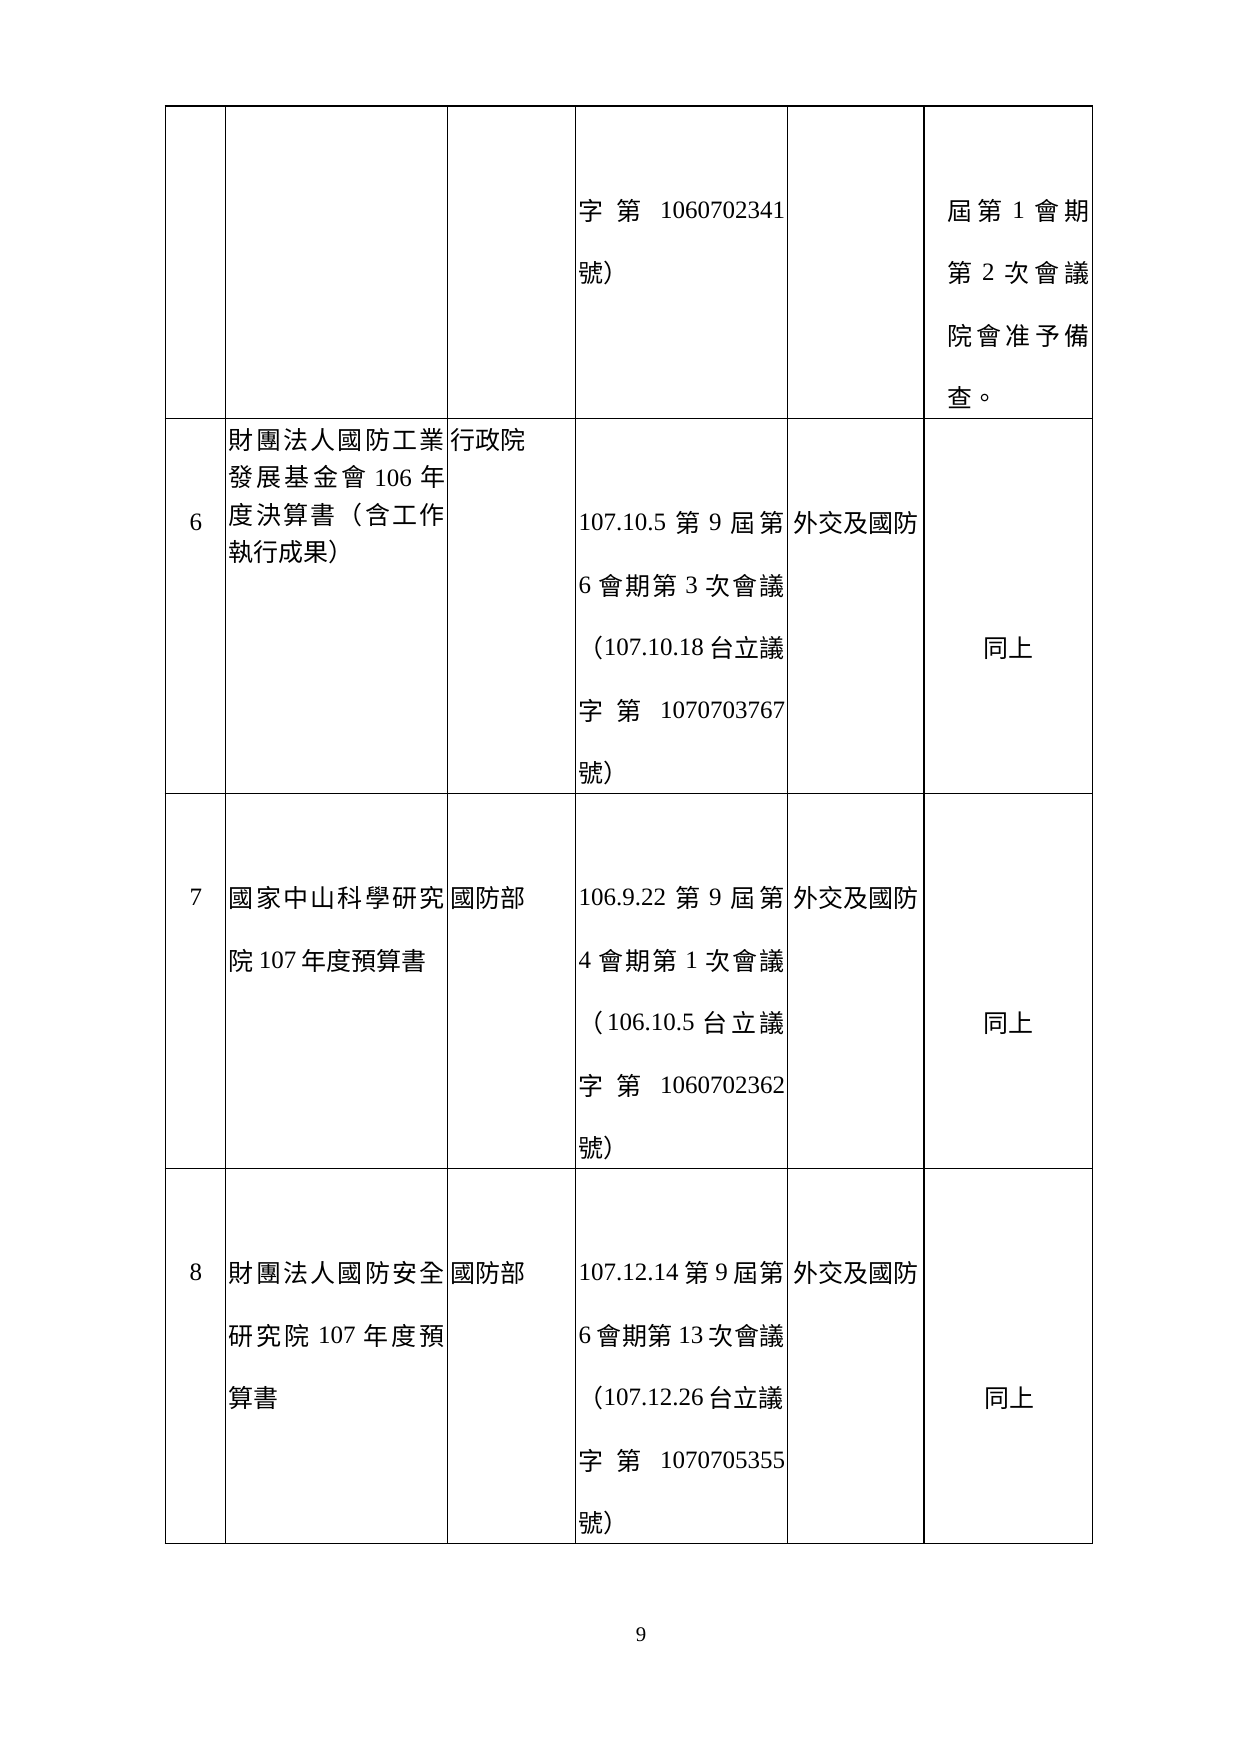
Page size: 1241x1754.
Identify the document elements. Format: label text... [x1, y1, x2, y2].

table_cell [226, 107, 447, 418]
table_cell 106.9.22第9屆第4會期第1次會議（106.10.5台立議字第1060702362號） [576, 794, 787, 1168]
table_cell 同上 [925, 794, 1092, 1168]
table_cell [448, 107, 575, 418]
table_cell 屆第1會期第2次會議院會准予備查。 [925, 107, 1092, 418]
table_cell 外交及國防 [788, 1169, 923, 1543]
table_cell 字第1060702341號） [576, 107, 787, 418]
table_cell 財團法人國防工業發展基金會106年度決算書（含工作執行成果） [226, 419, 447, 793]
table_cell [166, 419, 225, 793]
table_cell 同上 [925, 419, 1092, 793]
table_cell 107.12.14第9屆第6會期第13次會議（107.12.26台立議 字第1070705355號） [576, 1169, 787, 1543]
table_cell [166, 1169, 225, 1543]
table_cell [788, 107, 923, 418]
table_cell 國防部 [448, 1169, 575, 1543]
table_cell 國防部 [448, 794, 575, 1168]
table_cell 國家中山科學研究院107年度預算書 [226, 794, 447, 1168]
table_cell 外交及國防 [788, 794, 923, 1168]
table_cell 財團法人國防安全研究院107年度預算書 [226, 1169, 447, 1543]
table_cell 行政院 [448, 419, 575, 793]
table_cell 107.10.5第9屆第6會期第3次會議（107.10.18台立議字第1070703767號） [576, 419, 787, 793]
table_cell [166, 794, 225, 1168]
table_cell [166, 107, 225, 418]
table_cell 外交及國防 [788, 419, 923, 793]
table_cell 同上 [925, 1169, 1092, 1543]
